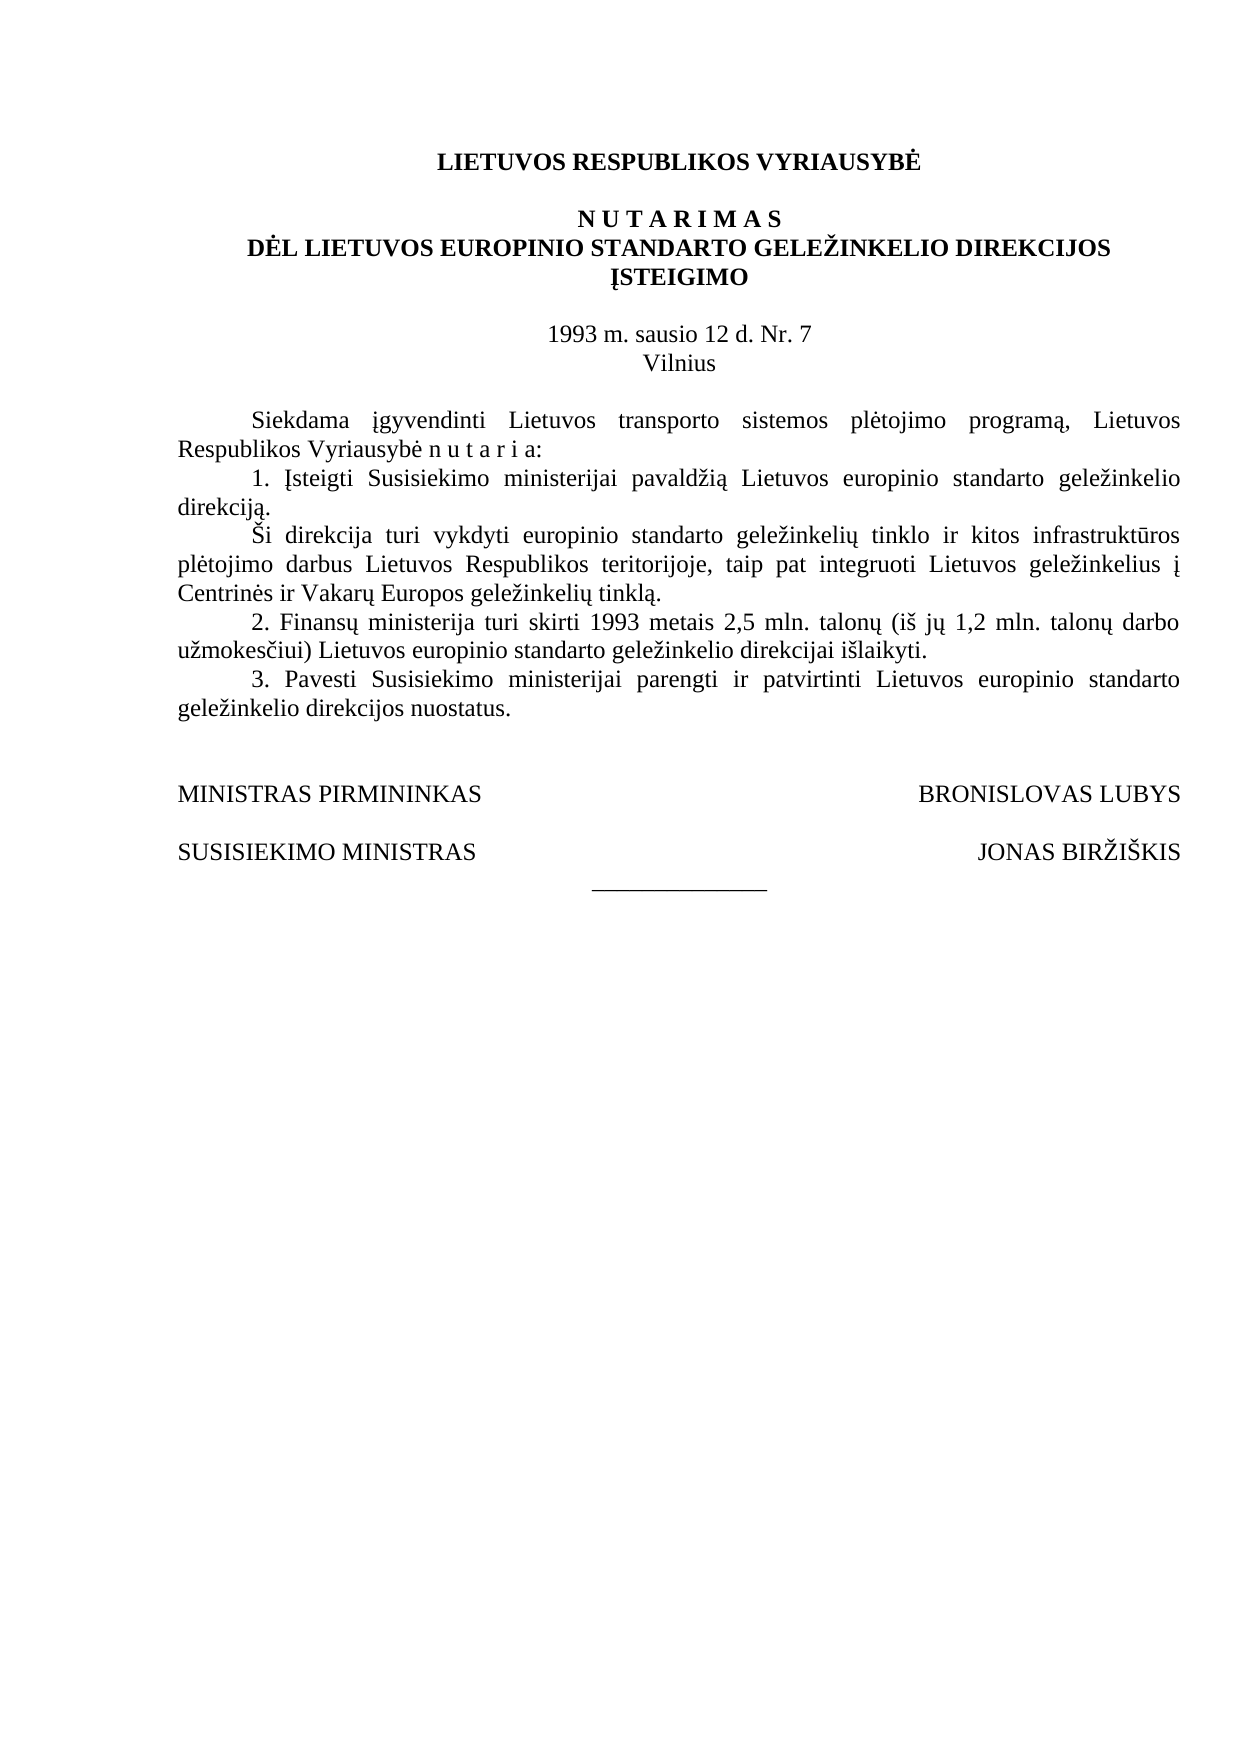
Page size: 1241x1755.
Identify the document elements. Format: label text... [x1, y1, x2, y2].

text DĖL LIETUVOS EUROPINIO STANDARTO GELEŽINKELIO DIREKCIJOS ĮSTEIGIMO [177, 233, 1181, 291]
text 2. Finansų ministerija turi skirti 1993 metais 2,5 mln. talonų (iš jų 1,2 mln. talonų darbo užmokesčiui) Lietuvos europinio standarto geležinkelio direkcijai išlaikyti. [177, 607, 1181, 664]
text MINISTRAS PIRMININKAS BRONISLOVAS LUBYS [177, 779, 1181, 808]
text 1993 m. sausio 12 d. Nr. 7 [177, 319, 1181, 348]
text 1. Įsteigti Susisiekimo ministerijai pavaldžią Lietuvos europinio standarto geležinkelio direkciją. [177, 463, 1181, 521]
text 3. Pavesti Susisiekimo ministerijai parengti ir patvirtinti Lietuvos europinio standarto geležinkelio direkcijos nuostatus. [177, 664, 1181, 722]
text ______________ [177, 866, 1181, 894]
text N U T A R I M A S [177, 204, 1181, 233]
text Vilnius [177, 348, 1181, 377]
text SUSISIEKIMO MINISTRAS JONAS BIRŽIŠKIS [177, 837, 1181, 866]
text Ši direkcija turi vykdyti europinio standarto geležinkelių tinklo ir kitos infrastruktūros plėtojimo darbus Lietuvos Respublikos teritorijoje, taip pat integruoti Lietuvos geležinkelius į Centrinės ir Vakarų Europos geležinkelių tinklą. [177, 521, 1181, 607]
text Siekdama įgyvendinti Lietuvos transporto sistemos plėtojimo programą, Lietuvos Respublikos Vyriausybė nutaria: [177, 406, 1181, 463]
text LIETUVOS RESPUBLIKOS VYRIAUSYBĖ [177, 147, 1181, 176]
